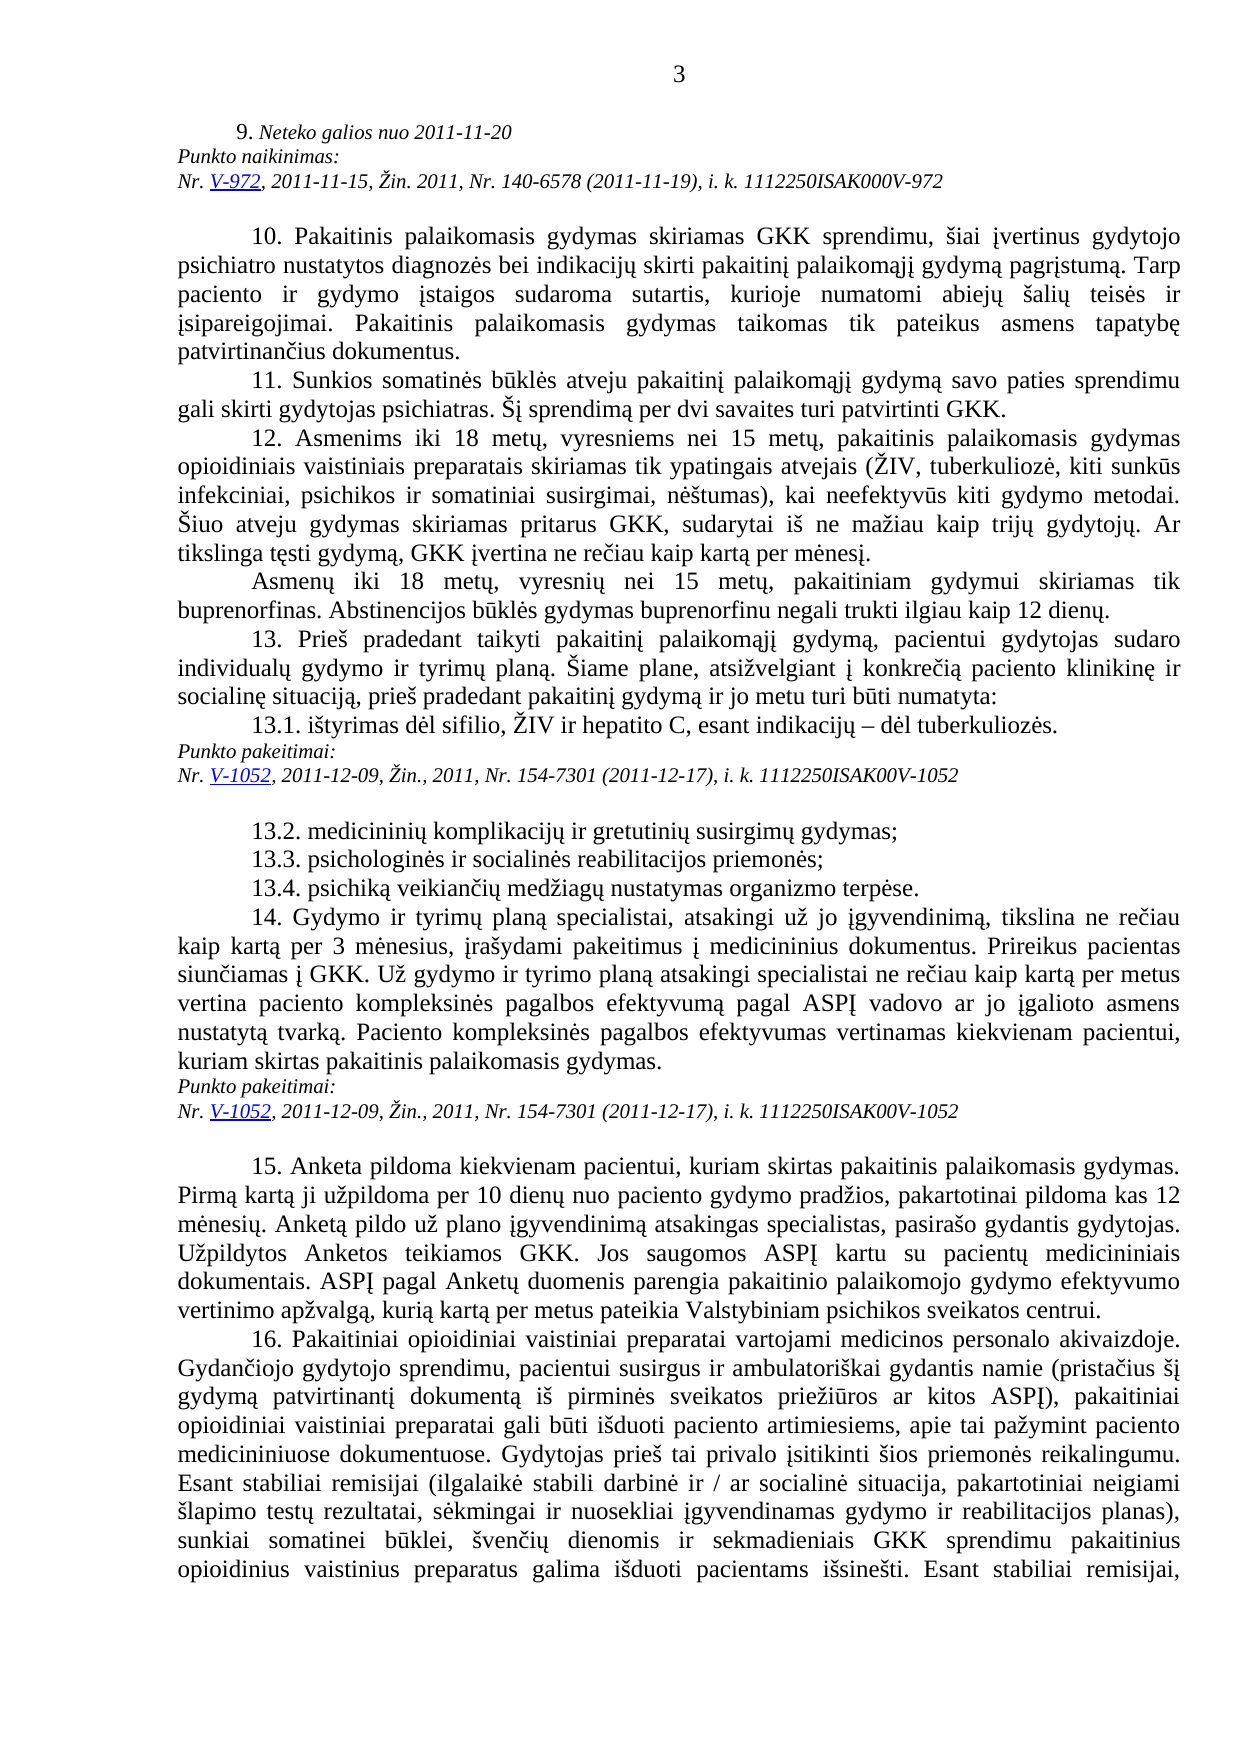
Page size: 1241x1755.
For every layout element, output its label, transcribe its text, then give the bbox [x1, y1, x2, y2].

text Punkto pakeitimai: [177, 739, 1181, 763]
text 13.3. psichologinės ir socialinės reabilitacijos priemonės; [177, 844, 1181, 873]
text Nr. V-1052, 2011-12-09, Žin., 2011, Nr. 154-7301 (2011-12-17), i. k. 1112250ISAK00V-1052 [177, 763, 1181, 787]
text 9. Neteko galios nuo 2011-11-20 [177, 118, 1181, 144]
text 16. Pakaitiniai opioidiniai vaistiniai preparatai vartojami medicinos personalo akivaizdoje. Gydančiojo gydytojo sprendimu, pacientui susirgus ir ambulatoriškai gydantis namie (pristačius šį gydymą patvirtinantį dokumentą iš pirminės sveikatos priežiūros ar kitos ASPĮ), pakaitiniai opioidiniai vaistiniai preparatai gali būti išduoti paciento artimiesiems, apie tai pažymint paciento medicininiuose dokumentuose. Gydytojas prieš tai privalo įsitikinti šios priemonės reikalingumu. Esant stabiliai remisijai (ilgalaikė stabili darbinė ir / ar socialinė situacija, pakartotiniai neigiami šlapimo testų rezultatai, sėkmingai ir nuosekliai įgyvendinamas gydymo ir reabilitacijos planas), sunkiai somatinei būklei, švenčių dienomis ir sekmadieniais GKK sprendimu pakaitinius opioidinius vaistinius preparatus galima išduoti pacientams išsinešti. Esant stabiliai remisijai, [177, 1324, 1181, 1583]
text 13.2. medicininių komplikacijų ir gretutinių susirgimų gydymas; [177, 816, 1181, 844]
text Punkto pakeitimai: [177, 1074, 1181, 1098]
text Punkto naikinimas: [177, 144, 1181, 168]
text 10. Pakaitinis palaikomasis gydymas skiriamas GKK sprendimu, šiai įvertinus gydytojo psichiatro nustatytos diagnozės bei indikacijų skirti pakaitinį palaikomąjį gydymą pagrįstumą. Tarp paciento ir gydymo įstaigos sudaroma sutartis, kurioje numatomi abiejų šalių teisės ir įsipareigojimai. Pakaitinis palaikomasis gydymas taikomas tik pateikus asmens tapatybę patvirtinančius dokumentus. [177, 221, 1181, 365]
text 14. Gydymo ir tyrimų planą specialistai, atsakingi už jo įgyvendinimą, tikslina ne rečiau kaip kartą per 3 mėnesius, įrašydami pakeitimus į medicininius dokumentus. Prireikus pacientas siunčiamas į GKK. Už gydymo ir tyrimo planą atsakingi specialistai ne rečiau kaip kartą per metus vertina paciento kompleksinės pagalbos efektyvumą pagal ASPĮ vadovo ar jo įgalioto asmens nustatytą tvarką. Paciento kompleksinės pagalbos efektyvumas vertinamas kiekvienam pacientui, kuriam skirtas pakaitinis palaikomasis gydymas. [177, 902, 1181, 1074]
text 11. Sunkios somatinės būklės atveju pakaitinį palaikomąjį gydymą savo paties sprendimu gali skirti gydytojas psichiatras. Šį sprendimą per dvi savaites turi patvirtinti GKK. [177, 365, 1181, 423]
text Asmenų iki 18 metų, vyresnių nei 15 metų, pakaitiniam gydymui skiriamas tik buprenorfinas. Abstinencijos būklės gydymas buprenorfinu negali trukti ilgiau kaip 12 dienų. [177, 566, 1181, 624]
text Nr. V-1052, 2011-12-09, Žin., 2011, Nr. 154-7301 (2011-12-17), i. k. 1112250ISAK00V-1052 [177, 1098, 1181, 1123]
text 13.4. psichiką veikiančių medžiagų nustatymas organizmo terpėse. [177, 873, 1181, 902]
text Nr. V-972, 2011-11-15, Žin. 2011, Nr. 140-6578 (2011-11-19), i. k. 1112250ISAK000V-972 [177, 168, 1181, 193]
text 13.1. ištyrimas dėl sifilio, ŽIV ir hepatito C, esant indikacijų – dėl tuberkuliozės. [177, 710, 1181, 739]
text 13. Prieš pradedant taikyti pakaitinį palaikomąjį gydymą, pacientui gydytojas sudaro individualų gydymo ir tyrimų planą. Šiame plane, atsižvelgiant į konkrečią paciento klinikinę ir socialinę situaciją, prieš pradedant pakaitinį gydymą ir jo metu turi būti numatyta: [177, 624, 1181, 710]
text 15. Anketa pildoma kiekvienam pacientui, kuriam skirtas pakaitinis palaikomasis gydymas. Pirmą kartą ji užpildoma per 10 dienų nuo paciento gydymo pradžios, pakartotinai pildoma kas 12 mėnesių. Anketą pildo už plano įgyvendinimą atsakingas specialistas, pasirašo gydantis gydytojas. Užpildytos Anketos teikiamos GKK. Jos saugomos ASPĮ kartu su pacientų medicininiais dokumentais. ASPĮ pagal Anketų duomenis parengia pakaitinio palaikomojo gydymo efektyvumo vertinimo apžvalgą, kurią kartą per metus pateikia Valstybiniam psichikos sveikatos centrui. [177, 1151, 1181, 1324]
text 12. Asmenims iki 18 metų, vyresniems nei 15 metų, pakaitinis palaikomasis gydymas opioidiniais vaistiniais preparatais skiriamas tik ypatingais atvejais (ŽIV, tuberkuliozė, kiti sunkūs infekciniai, psichikos ir somatiniai susirgimai, nėštumas), kai neefektyvūs kiti gydymo metodai. Šiuo atveju gydymas skiriamas pritarus GKK, sudarytai iš ne mažiau kaip trijų gydytojų. Ar tikslinga tęsti gydymą, GKK įvertina ne rečiau kaip kartą per mėnesį. [177, 423, 1181, 566]
